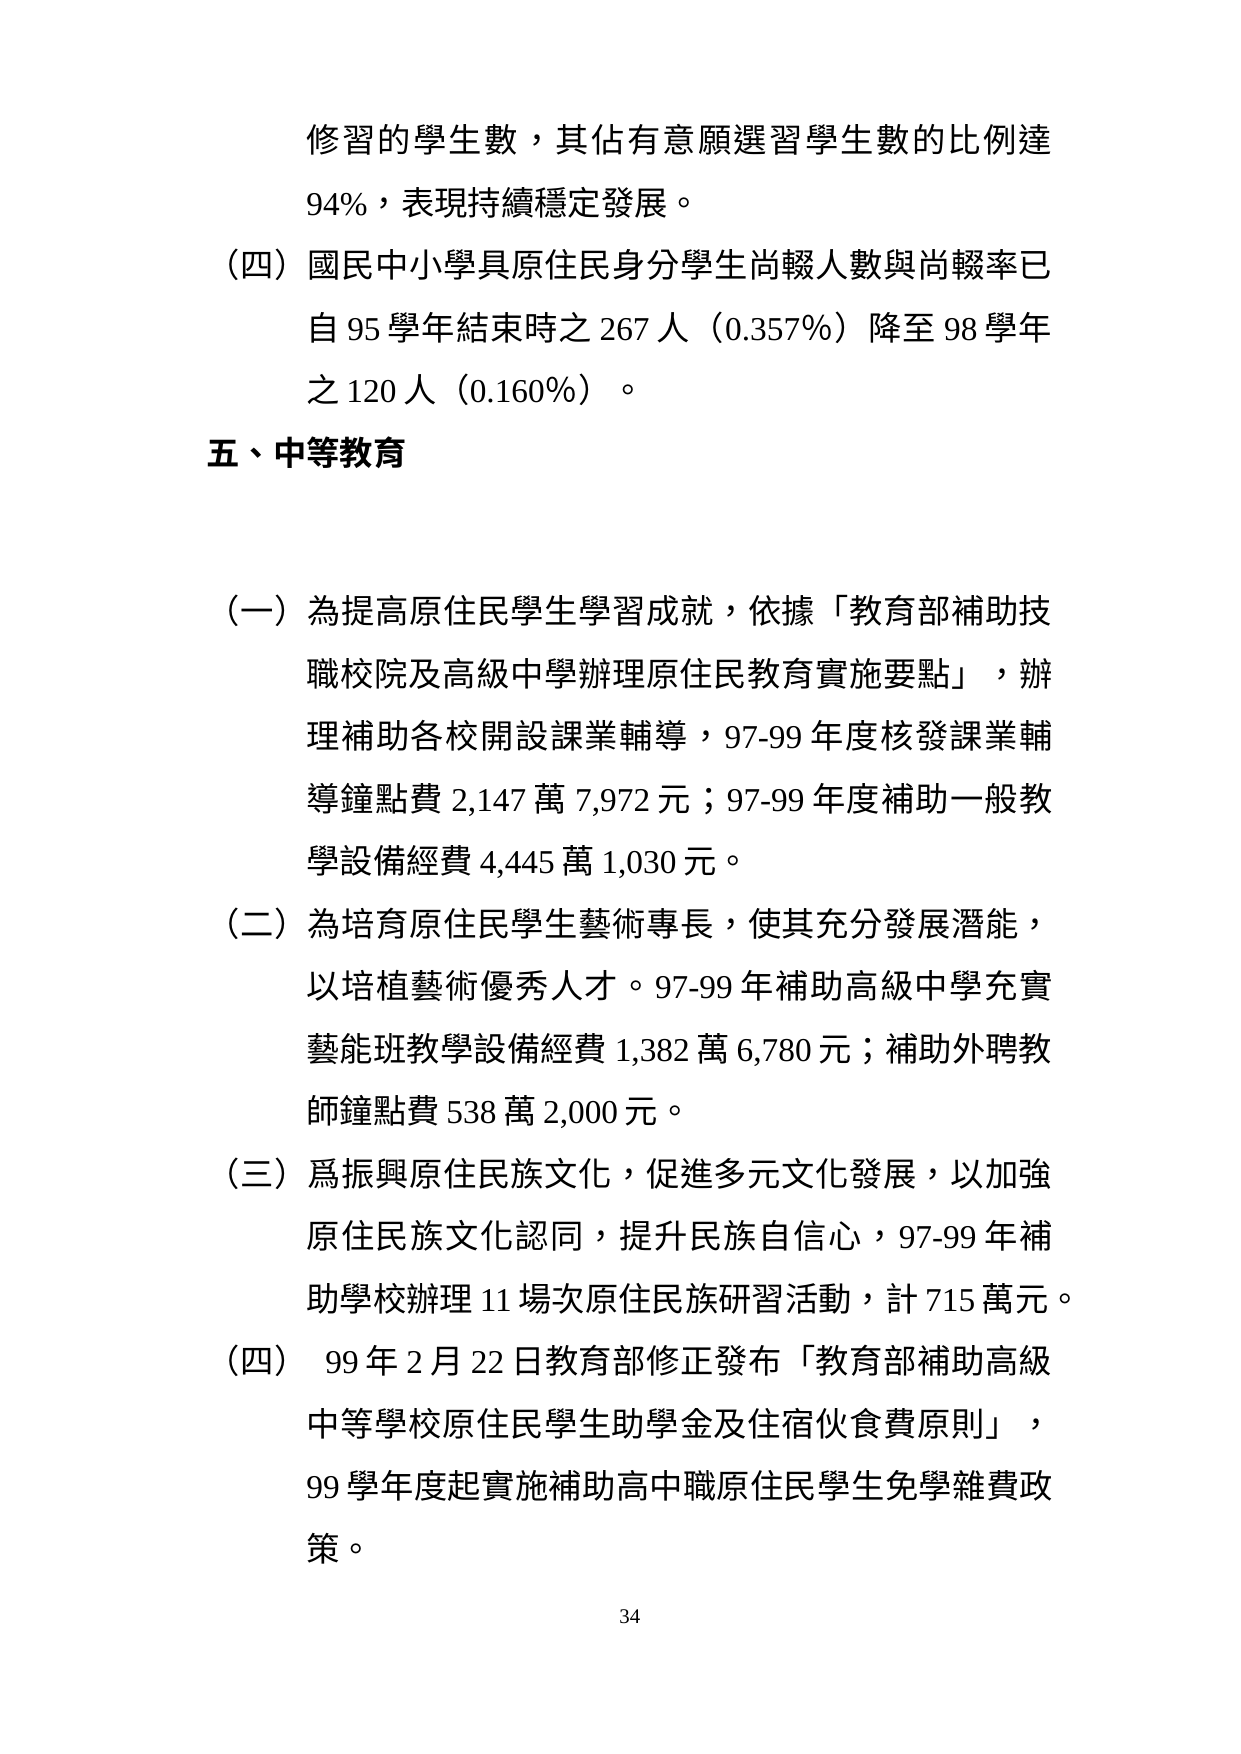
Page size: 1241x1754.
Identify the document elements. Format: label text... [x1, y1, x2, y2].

text 修習的學生數，其佔有意願選習學生數的比例達94%，表現持續穩定發展。 [306, 96, 1053, 221]
text （二）為培育原住民學生藝術專長，使其充分發展潛能，以培植藝術優秀人才。97-99年補助高級中學充實藝能班教學設備經費1,382萬6,780元；補助外聘教師鐘點費538萬2,000元。 [206, 880, 1053, 1130]
subtitle 五、中等教育 [206, 409, 1053, 471]
text （四）國民中小學具原住民身分學生尚輟人數與尚輟率已自95學年結束時之267人（0.357％）降至98學年之120人（0.160％）。 [206, 221, 1053, 409]
text （三）爲振興原住民族文化，促進多元文化發展，以加強原住民族文化認同，提升民族自信心，97-99年補助學校辦理11場次原住民族研習活動，計715萬元。 [206, 1130, 1053, 1318]
text （一）為提高原住民學生學習成就，依據「教育部補助技職校院及高級中學辦理原住民教育實施要點」，辦理補助各校開設課業輔導，97-99年度核發課業輔導鐘點費2,147萬7,972元；97-99年度補助一般教學設備經費4,445萬1,030元。 [206, 568, 1053, 880]
text （四） 99年2月22日教育部修正發布「教育部補助高級中等學校原住民學生助學金及住宿伙食費原則」， 99學年度起實施補助高中職原住民學生免學雜費政策。 [206, 1318, 1053, 1568]
